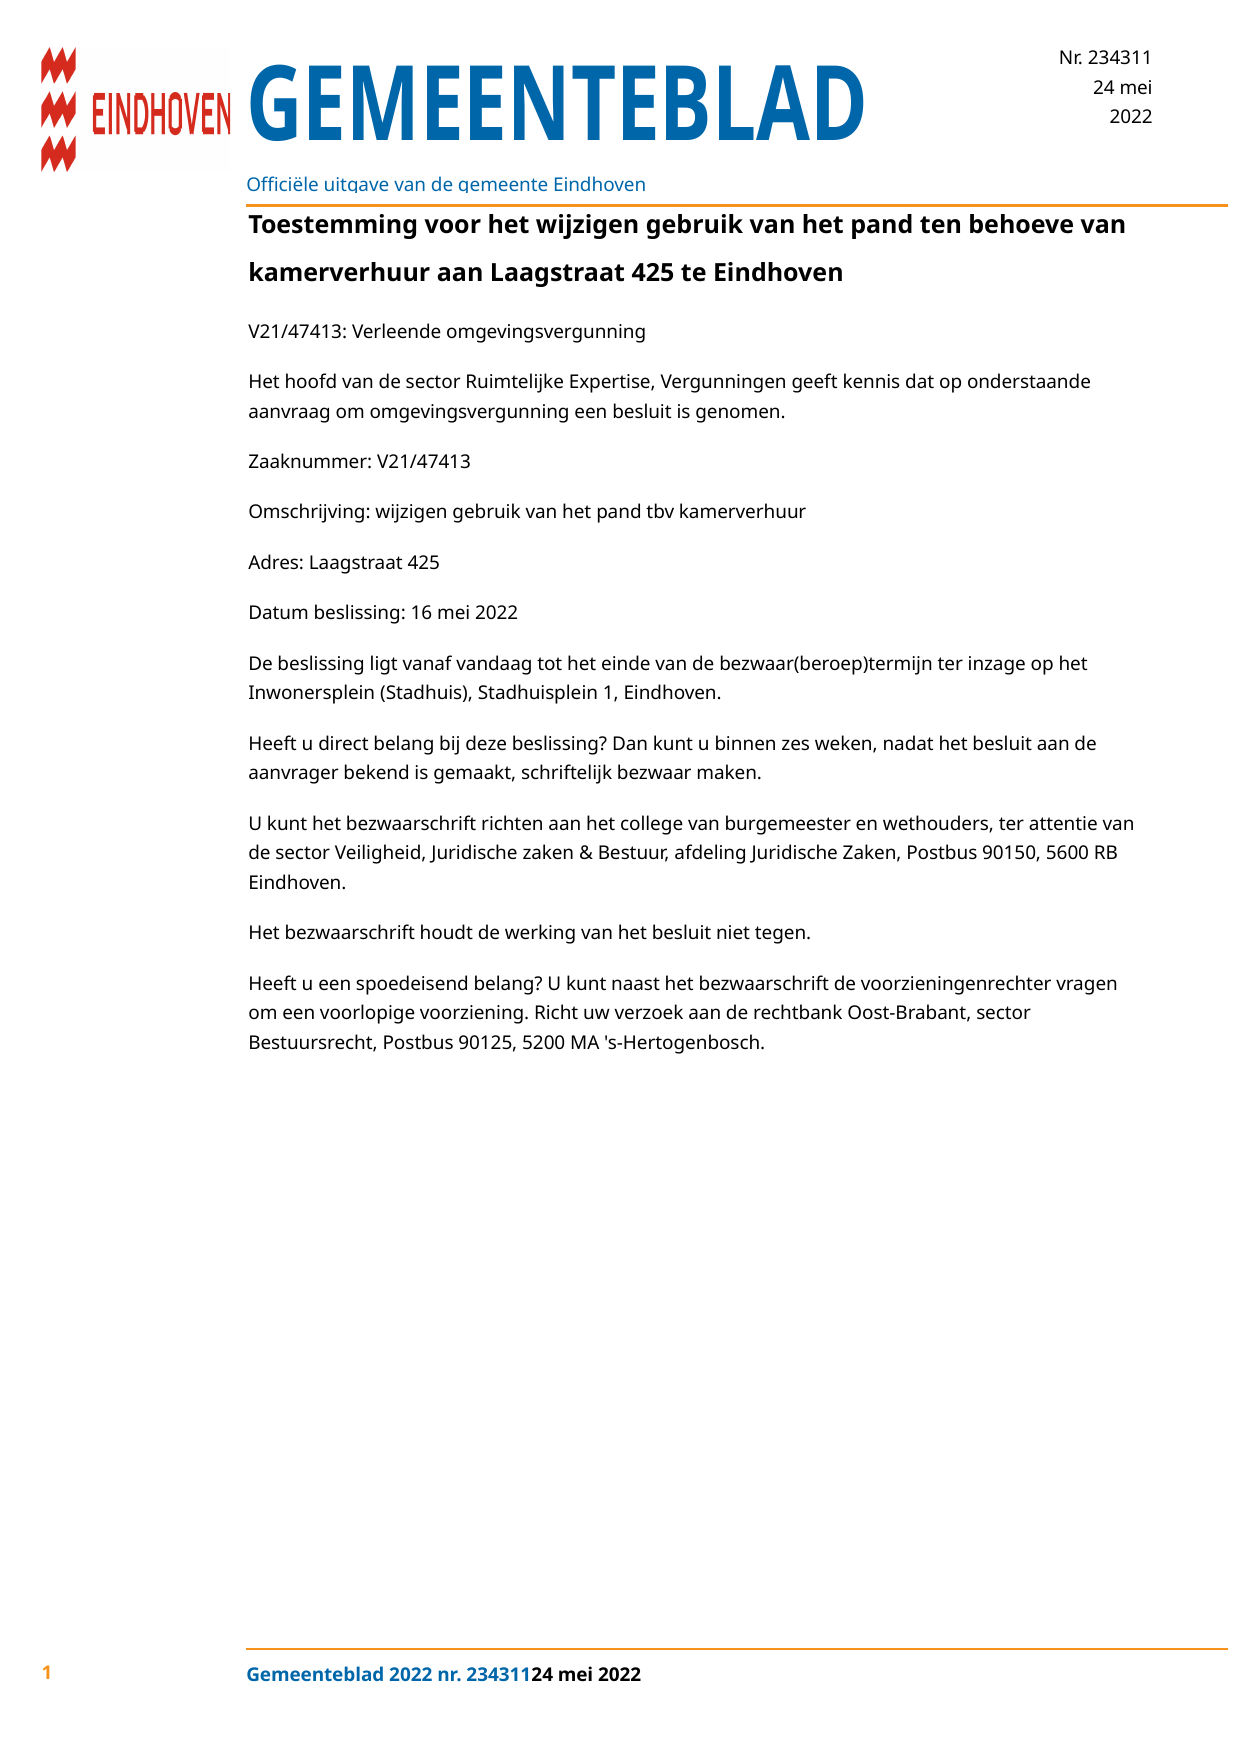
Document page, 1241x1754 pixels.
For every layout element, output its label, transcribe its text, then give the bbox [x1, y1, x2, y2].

text Adres: Laagstraat 425 [248, 549, 1152, 575]
text Het bezwaarschrift houdt de werking van het besluit niet tegen. [248, 919, 1152, 945]
text Heeft u een spoedeisend belang? U kunt naast het bezwaarschrift de voorzieningenrechter vragen om een voorlopige voorziening. Richt uw verzoek aan de rechtbank Oost-Brabant, sector Bestuursrecht, Postbus 90125, 5200 MA 's-Hertogenbosch. [248, 970, 1152, 1055]
text U kunt het bezwaarschrift richten aan het college van burgemeester en wethouders, ter attentie van de sector Veiligheid, Juridische zaken & Bestuur, afdeling Juridische Zaken, Postbus 90150, 5600 RB Eindhoven. [248, 810, 1152, 895]
picture [41, 47, 231, 172]
text Datum beslissing: 16 mei 2022 [248, 599, 1152, 625]
text Zaaknummer: V21/47413 [248, 448, 1152, 474]
text Heeft u direct belang bij deze beslissing? Dan kunt u binnen zes weken, nadat het besluit aan de aanvrager bekend is gemaakt, schriftelijk bezwaar maken. [248, 730, 1152, 785]
text De beslissing ligt vanaf vandaag tot het einde van de bezwaar(beroep)termijn ter inzage op het Inwonersplein (Stadhuis), Stadhuisplein 1, Eindhoven. [248, 650, 1152, 705]
text Toestemming voor het wijzigen gebruik van het pand ten behoeve van kamerverhuur aan Laagstraat 425 te Eindhoven [248, 207, 1152, 288]
text Omschrijving: wijzigen gebruik van het pand tbv kamerverhuur [248, 499, 1152, 524]
text V21/47413: Verleende omgevingsvergunning [248, 318, 1152, 344]
text Het hoofd van de sector Ruimtelijke Expertise, Vergunningen geeft kennis dat op onderstaande aanvraag om omgevingsvergunning een besluit is genomen. [248, 368, 1152, 424]
